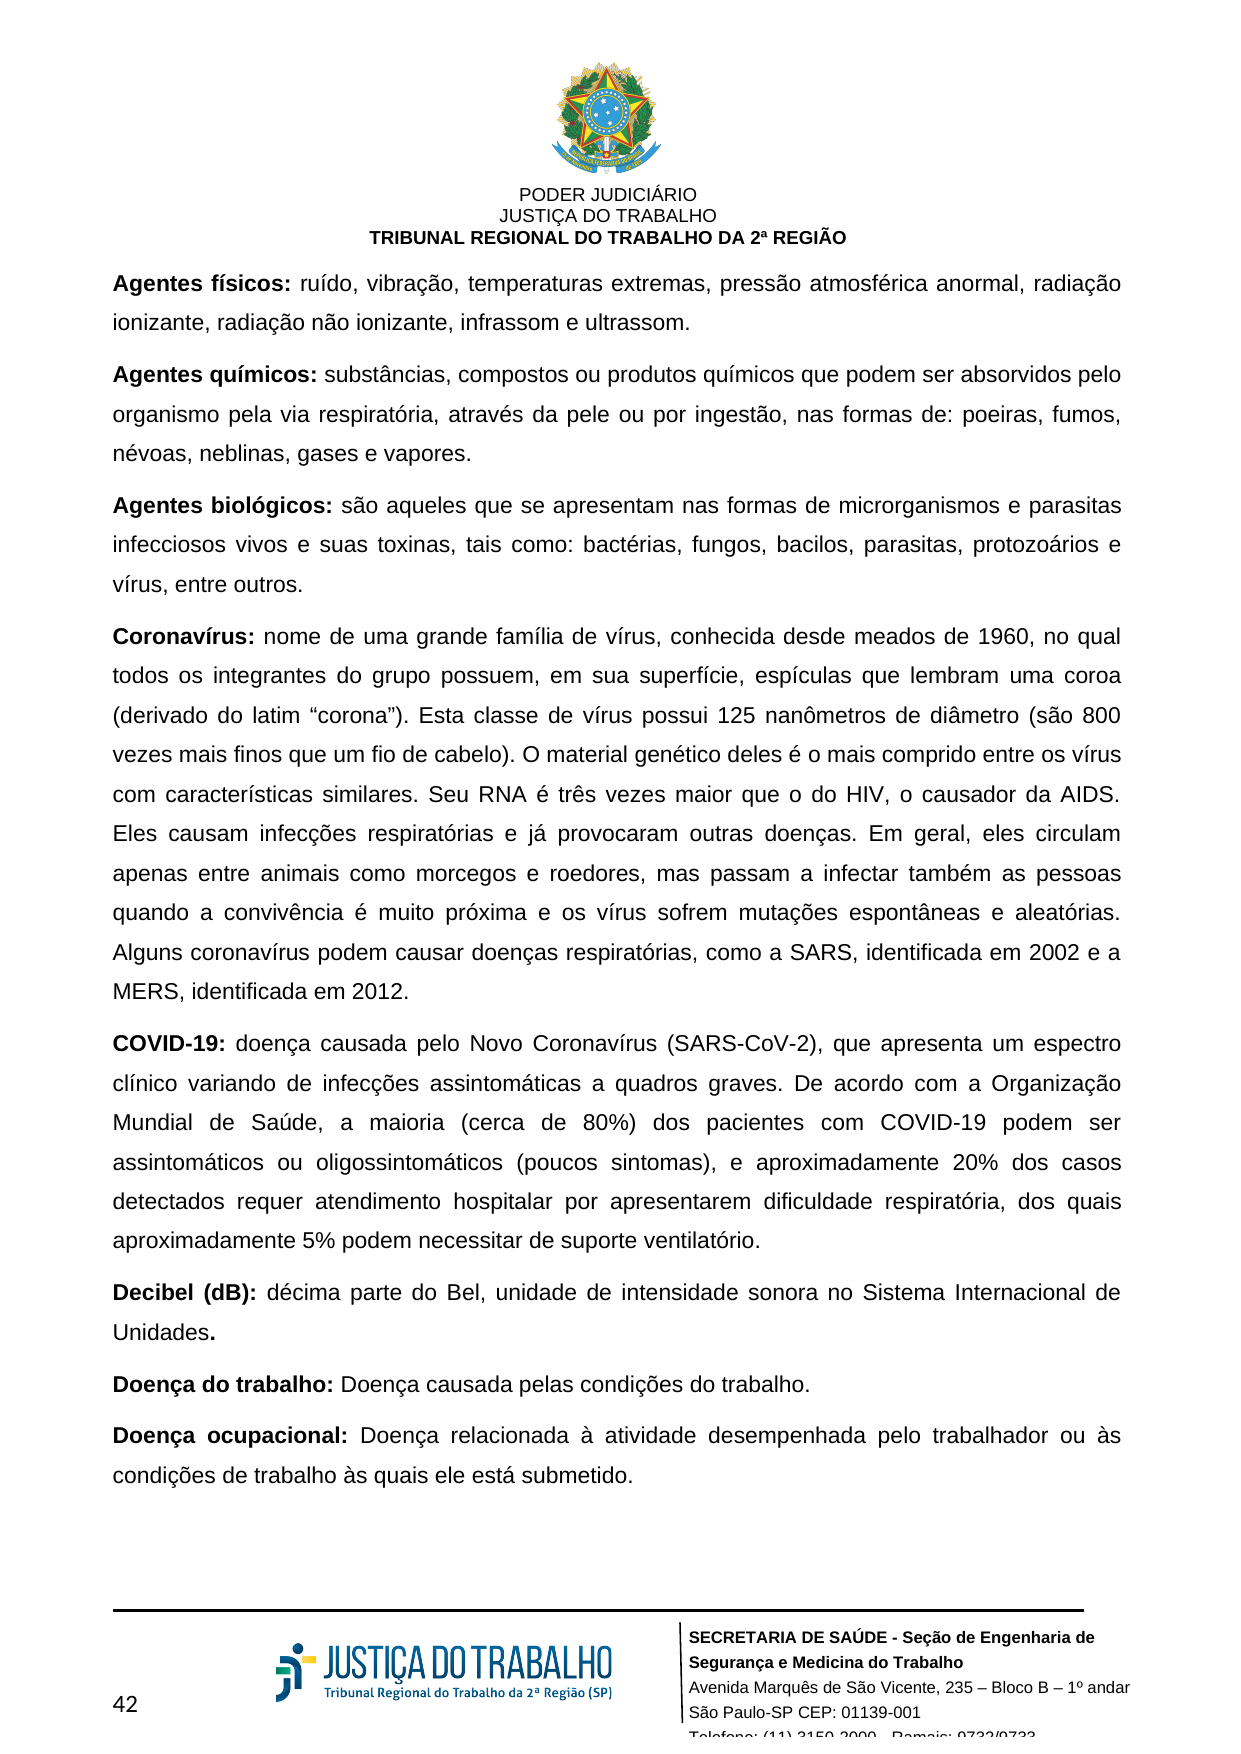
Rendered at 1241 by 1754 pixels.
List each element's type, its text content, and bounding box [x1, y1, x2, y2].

picture [551, 62, 662, 174]
text Doença ocupacional: Doença relacionada à atividade desempenhada pelo trabalhador ou às condições de trabalho às quais ele está submetido. [112, 1422, 1122, 1488]
text Decibel (dB): décima parte do Bel, unidade de intensidade sonora no Sistema Internacional de Unidades. [112, 1279, 1122, 1345]
text Agentes químicos: substâncias, compostos ou produtos químicos que podem ser absorvidos pelo organismo pela via respiratória, através da pele ou por ingestão, nas formas de: poeiras, fumos, névoas, neblinas, gases e vapores. [112, 361, 1122, 466]
picture [276, 1643, 612, 1702]
text Agentes físicos: ruído, vibração, temperaturas extremas, pressão atmosférica anormal, radiação ionizante, radiação não ionizante, infrassom e ultrassom. [112, 270, 1122, 336]
text Agentes biológicos: são aqueles que se apresentam nas formas de microrganismos e parasitas infecciosos vivos e suas toxinas, tais como: bactérias, fungos, bacilos, parasitas, protozoários e vírus, entre outros. [112, 492, 1122, 597]
text Coronavírus: nome de uma grande família de vírus, conhecida desde meados de 1960, no qual todos os integrantes do grupo possuem, em sua superfície, espículas que lembram uma coroa (derivado do latim “corona”). Esta classe de vírus possui 125 nanômetros de diâmetro (são 800 vezes mais finos que um fio de cabelo). O material genético deles é o mais comprido entre os vírus com características similares. Seu RNA é três vezes maior que o do HIV, o causador da AIDS. Eles causam infecções respiratórias e já provocaram outras doenças. Em geral, eles circulam apenas entre animais como morcegos e roedores, mas passam a infectar também as pessoas quando a convivência é muito próxima e os vírus sofrem mutações espontâneas e aleatórias. Alguns coronavírus podem causar doenças respiratórias, como a SARS, identificada em 2002 e a MERS, identificada em 2012. [112, 623, 1122, 1004]
text COVID-19: doença causada pelo Novo Coronavírus (SARS-CoV-2), que apresenta um espectro clínico variando de infecções assintomáticas a quadros graves. De acordo com a Organização Mundial de Saúde, a maioria (cerca de 80%) dos pacientes com COVID-19 podem ser assintomáticos ou oligossintomáticos (poucos sintomas), e aproximadamente 20% dos casos detectados requer atendimento hospitalar por apresentarem dificuldade respiratória, dos quais aproximadamente 5% podem necessitar de suporte ventilatório. [112, 1030, 1122, 1254]
text Doença do trabalho: Doença causada pelas condições do trabalho. [112, 1371, 1122, 1397]
